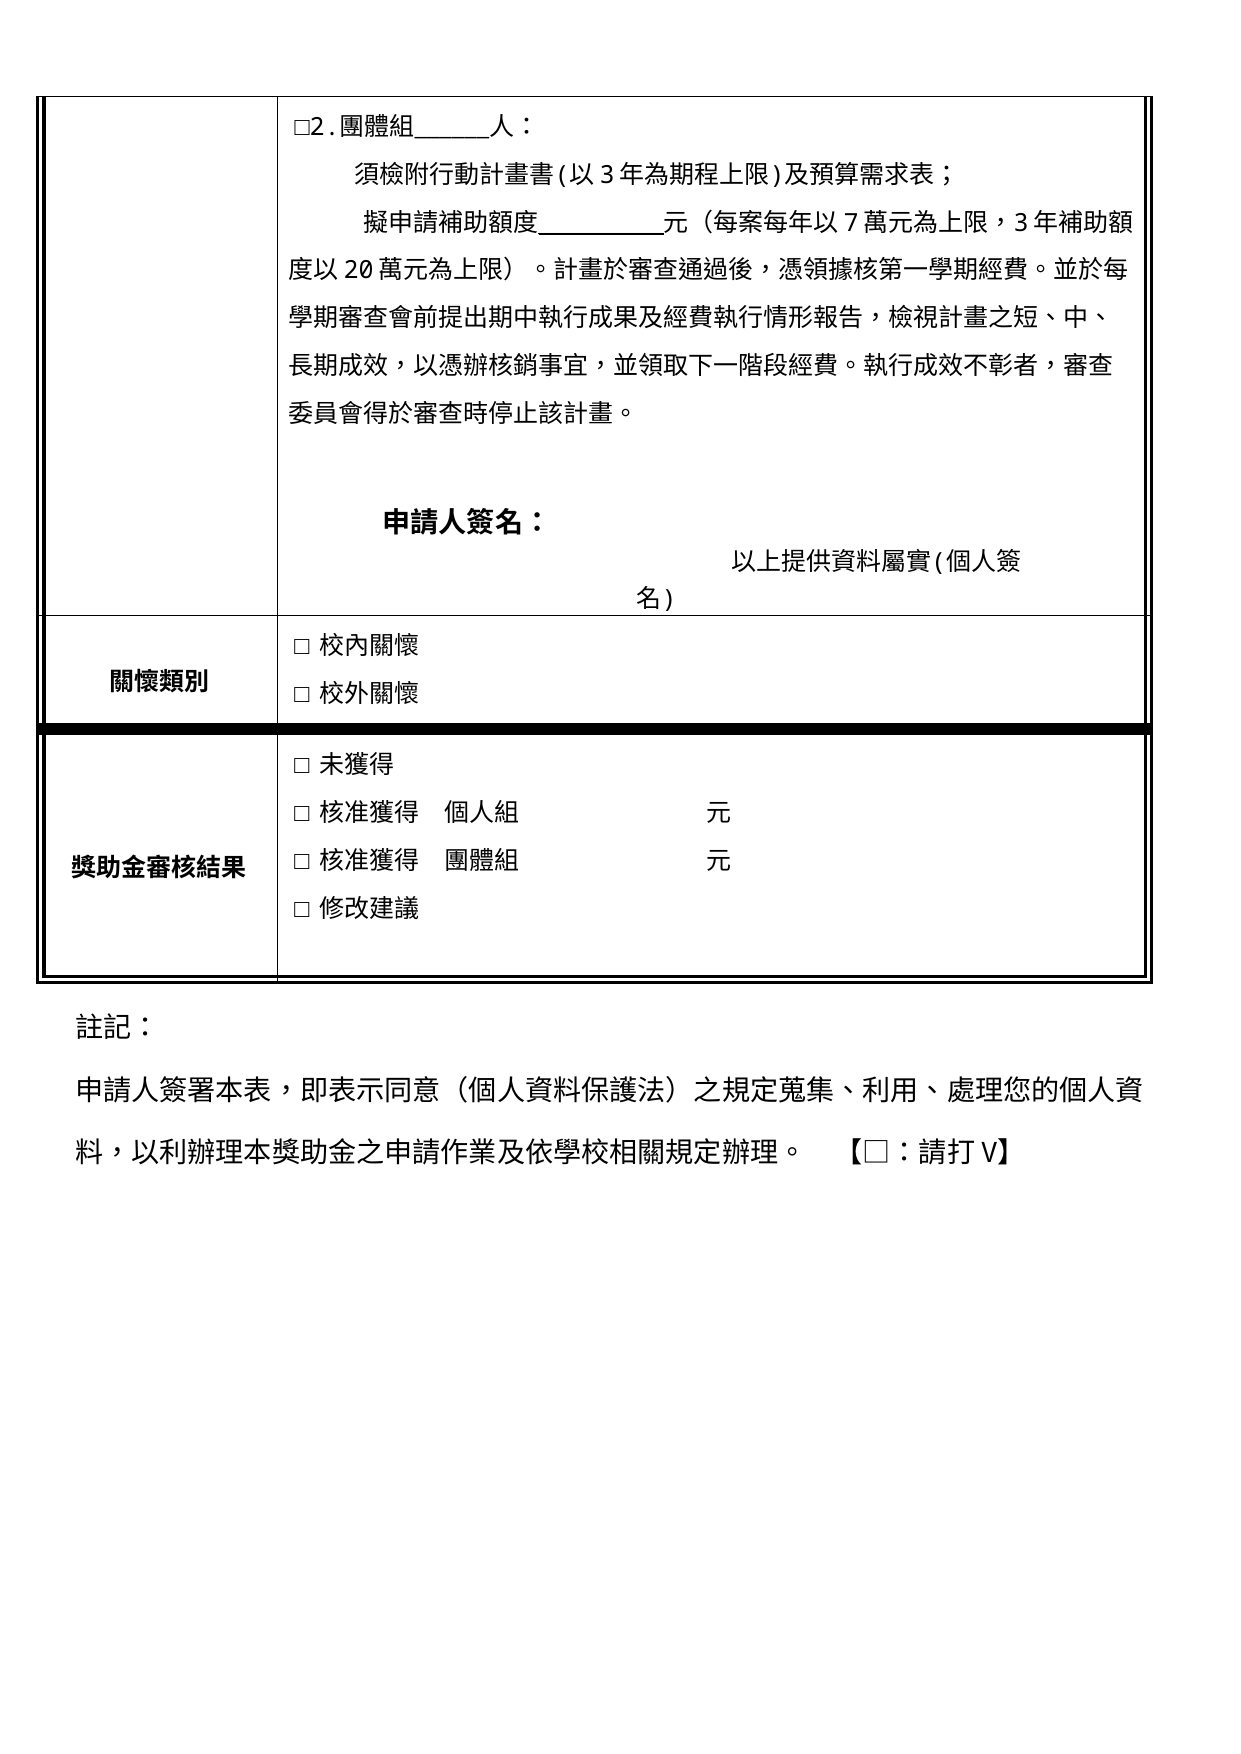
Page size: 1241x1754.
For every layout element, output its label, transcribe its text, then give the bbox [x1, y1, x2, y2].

table_cell [46, 97, 277, 615]
text 註記： [75, 984, 1165, 1046]
table_cell 校內關懷 校外關懷 [278, 616, 1144, 722]
table_cell 獎助金審核結果 [46, 735, 277, 974]
table_cell 關懷類別 [46, 616, 277, 722]
table_cell □2.團體組______人： 須檢附行動計畫書(以3年為期程上限)及預算需求表； 擬申請補助額度＿＿＿＿＿元（每案每年以7萬元為上限，3年補助額度以20萬元為上限）。計畫於審查通過後，憑領據核第一學期經費。並於每學期審查會前提出期中執行成果及經費執行情形報告，檢視計畫之短、中、長期成效，以憑辦核銷事宜，並領取下一階段經費。執行成效不彰者，審查委員會得於審查時停止該計畫。 申請人簽名： 以上提供資料屬實(個人簽名) [278, 97, 1144, 615]
text 申請人簽署本表，即表示同意（個人資料保護法）之規定蒐集、利用、處理您的個人資料，以利辦理本獎助金之申請作業及依學校相關規定辦理。 【□：請打V】 [75, 1046, 1165, 1171]
table_cell 未獲得 核准獲得 個人組 元 核准獲得 團體組 元 修改建議 [278, 735, 1144, 974]
